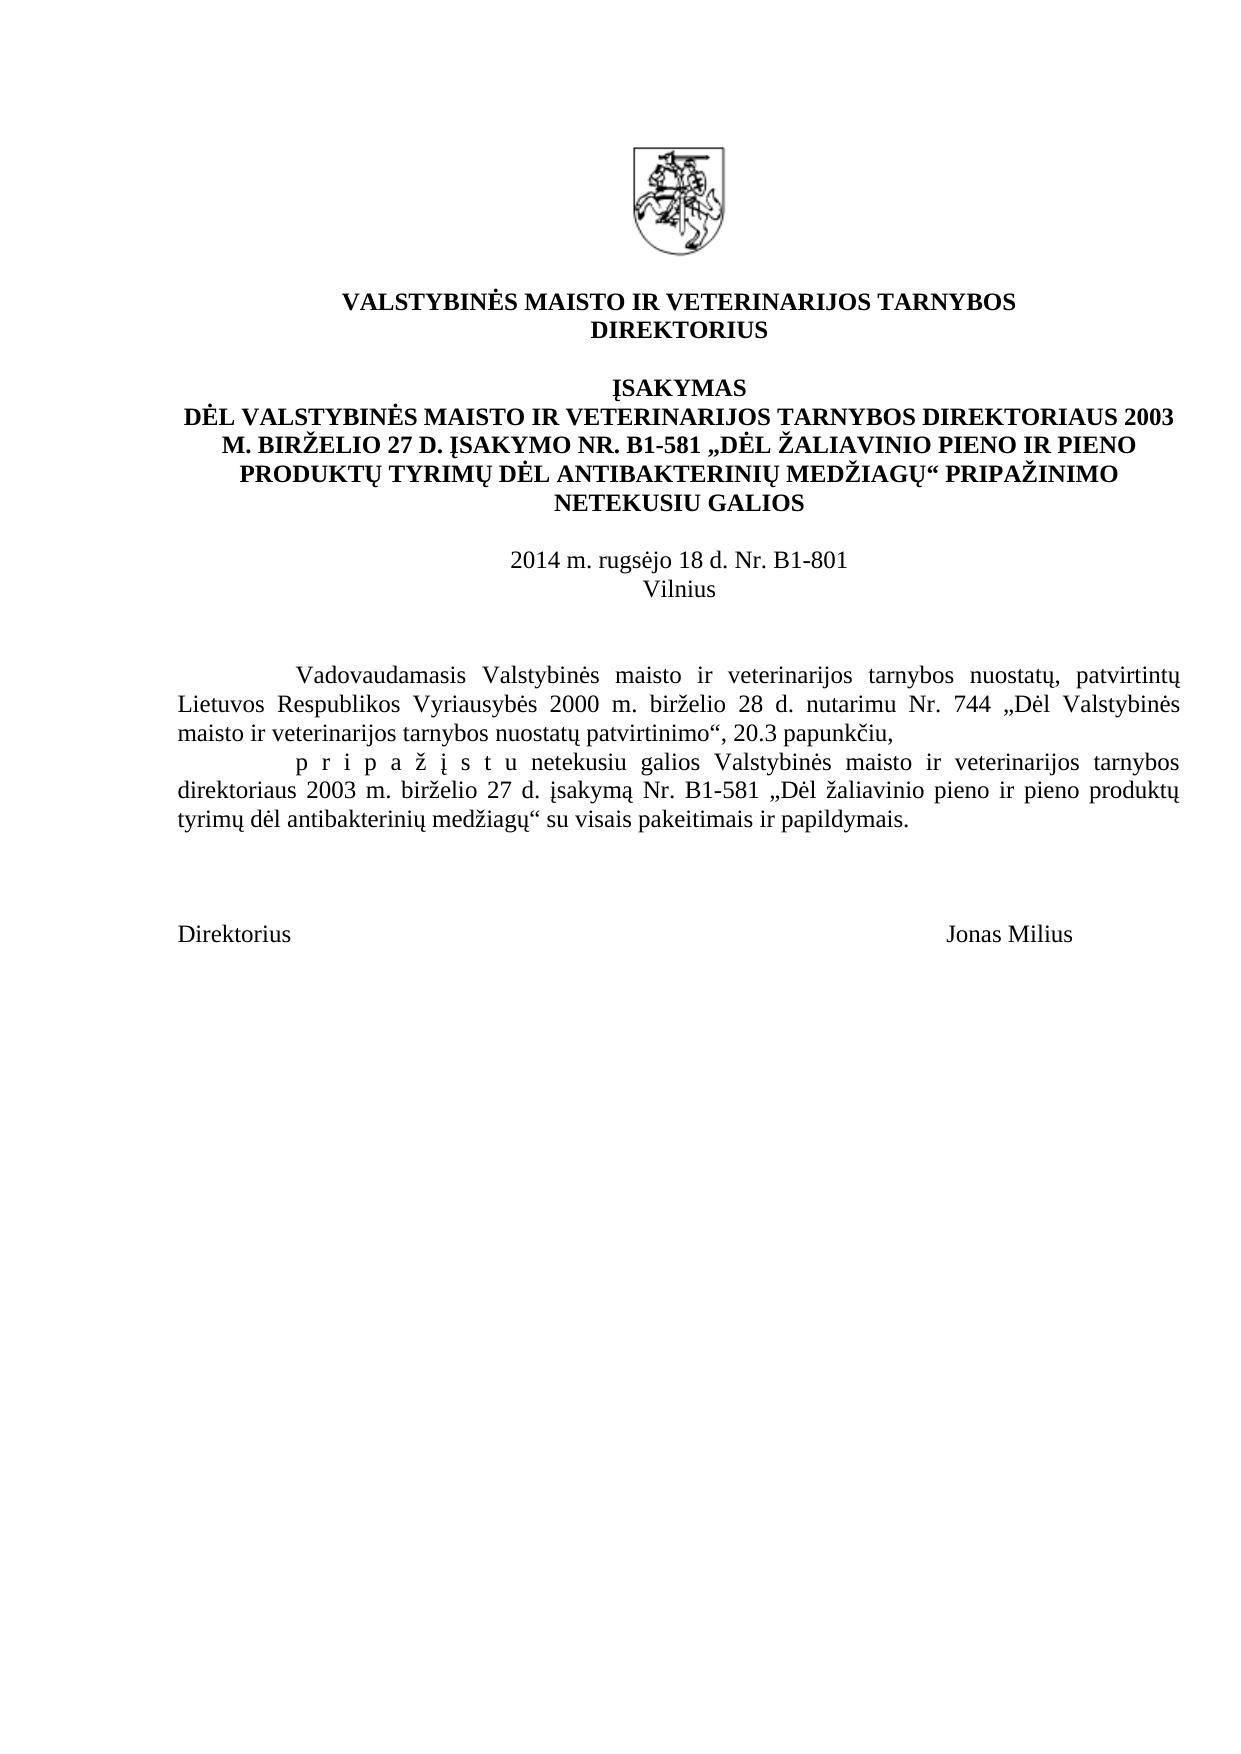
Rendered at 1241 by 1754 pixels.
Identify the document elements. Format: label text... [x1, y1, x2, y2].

text Vilnius [177, 574, 1181, 603]
text p r i p a ž į s t u netekusiu galios Valstybinės maisto ir veterinarijos tarnybos direktoriaus 2003 m. birželio 27 d. įsakymą Nr. B1-581 „Dėl žaliavinio pieno ir pieno produktų tyrimų dėl antibakterinių medžiagų“ su visais pakeitimais ir papildymais. [177, 747, 1181, 833]
text DĖL VALSTYBINĖS MAISTO IR VETERINARIJOS TARNYBOS DIREKTORIAUS 2003 M. BIRŽELIO 27 D. ĮSAKYMO NR. B1-581 „DĖL ŽALIAVINIO PIENO IR PIENO PRODUKTŲ TYRIMŲ DĖL ANTIBAKTERINIŲ MEDŽIAGŲ“ PRIPAŽINIMO NETEKUSIU GALIOS [177, 402, 1181, 517]
text VALSTYBINĖS MAISTO IR VETERINARIJOS TARNYBOS [177, 287, 1181, 315]
text ĮSAKYMAS [177, 373, 1181, 402]
text Vadovaudamasis Valstybinės maisto ir veterinarijos tarnybos nuostatų, patvirtintų Lietuvos Respublikos Vyriausybės 2000 m. birželio 28 d. nutarimu Nr. 744 „Dėl Valstybinės maisto ir veterinarijos tarnybos nuostatų patvirtinimo“, 20.3 papunkčiu, [177, 660, 1181, 747]
text Direktorius Jonas Milius [177, 919, 1181, 948]
text DIREKTORIUS [177, 315, 1181, 344]
text 2014 m. rugsėjo 18 d. Nr. B1-801 [177, 545, 1181, 574]
